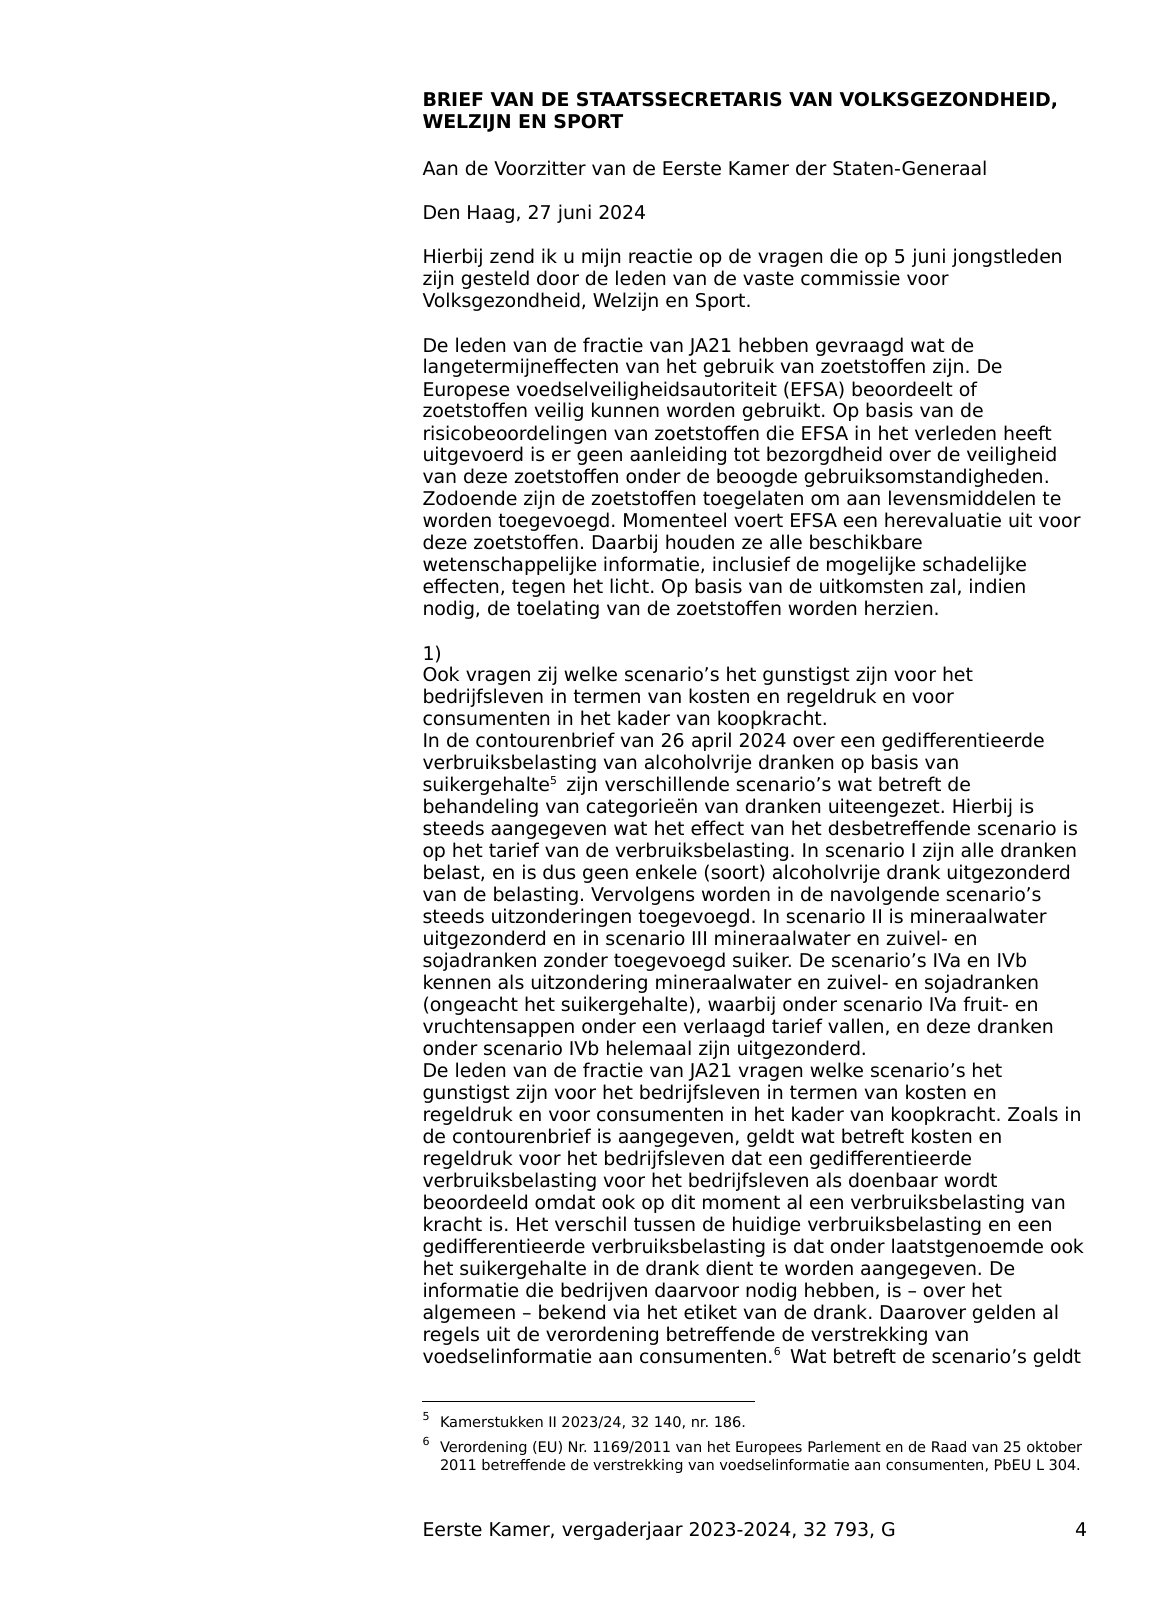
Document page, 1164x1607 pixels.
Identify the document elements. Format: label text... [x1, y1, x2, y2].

subtitle BRIEF VAN DE STAATSSECRETARIS VAN VOLKSGEZONDHEID, WELZIJN EN SPORT [422, 89, 1087, 133]
text Hierbij zend ik u mijn reactie op de vragen die op 5 juni jongstleden zijn gesteld door de leden van de vaste commissie voor Volksgezondheid, Welzijn en Sport. [422, 246, 1087, 312]
text Aan de Voorzitter van de Eerste Kamer der Staten-Generaal [422, 158, 1087, 180]
text In de contourenbrief van 26 april 2024 over een gedifferentieerde verbruiksbelasting van alcoholvrije dranken op basis van suikergehalte zijn verschillende scenario’s wat betreft de behandeling van categorieën van dranken uiteengezet. Hierbij is steeds aangegeven wat het effect van het desbetreffende scenario is op het tarief van de verbruiksbelasting. In scenario I zijn alle dranken belast, en is dus geen enkele (soort) alcoholvrije drank uitgezonderd van de belasting. Vervolgens worden in de navolgende scenario’s steeds uitzonderingen toegevoegd. In scenario II is mineraalwater uitgezonderd en in scenario III mineraalwater en zuivel- en sojadranken zonder toegevoegd suiker. De scenario’s IVa en IVb kennen als uitzondering mineraalwater en zuivel- en sojadranken (ongeacht het suikergehalte), waarbij onder scenario IVa fruit- en vruchtensappen onder een verlaagd tarief vallen, en deze dranken onder scenario IVb helemaal zijn uitgezonderd. [422, 730, 1087, 1060]
text Verordening (EU) Nr. 1169/2011 van het Europees Parlement en de Raad van 25 oktober 2011 betreffende de verstrekking van voedselinformatie aan consumenten, PbEU L 304. [422, 1435, 1087, 1474]
text Ook vragen zij welke scenario’s het gunstigst zijn voor het bedrijfsleven in termen van kosten en regeldruk en voor consumenten in het kader van koopkracht. [422, 664, 1087, 730]
text Den Haag, 27 juni 2024 [422, 202, 1087, 224]
text Kamerstukken II 2023/24, 32 140, nr. 186. [422, 1410, 1087, 1432]
text De leden van de fractie van JA21 hebben gevraagd wat de langetermijneffecten van het gebruik van zoetstoffen zijn. De Europese voedselveiligheidsautoriteit (EFSA) beoordeelt of zoetstoffen veilig kunnen worden gebruikt. Op basis van de risicobeoordelingen van zoetstoffen die EFSA in het verleden heeft uitgevoerd is er geen aanleiding tot bezorgdheid over de veiligheid van deze zoetstoffen onder de beoogde gebruiksomstandigheden. Zodoende zijn de zoetstoffen toegelaten om aan levensmiddelen te worden toegevoegd. Momenteel voert EFSA een herevaluatie uit voor deze zoetstoffen. Daarbij houden ze alle beschikbare wetenschappelijke informatie, inclusief de mogelijke schadelijke effecten, tegen het licht. Op basis van de uitkomsten zal, indien nodig, de toelating van de zoetstoffen worden herzien. [422, 334, 1087, 620]
text De leden van de fractie van JA21 vragen welke scenario’s het gunstigst zijn voor het bedrijfsleven in termen van kosten en regeldruk en voor consumenten in het kader van koopkracht. Zoals in de contourenbrief is aangegeven, geldt wat betreft kosten en regeldruk voor het bedrijfsleven dat een gedifferentieerde verbruiksbelasting voor het bedrijfsleven als doenbaar wordt beoordeeld omdat ook op dit moment al een verbruiksbelasting van kracht is. Het verschil tussen de huidige verbruiksbelasting en een gedifferentieerde verbruiksbelasting is dat onder laatstgenoemde ook het suikergehalte in de drank dient te worden aangegeven. De informatie die bedrijven daarvoor nodig hebben, is – over het algemeen – bekend via het etiket van de drank. Daarover gelden al regels uit de verordening betreffende de verstrekking van voedselinformatie aan consumenten. Wat betreft de scenario’s geldt [422, 1060, 1087, 1368]
text 1) [422, 642, 1087, 664]
